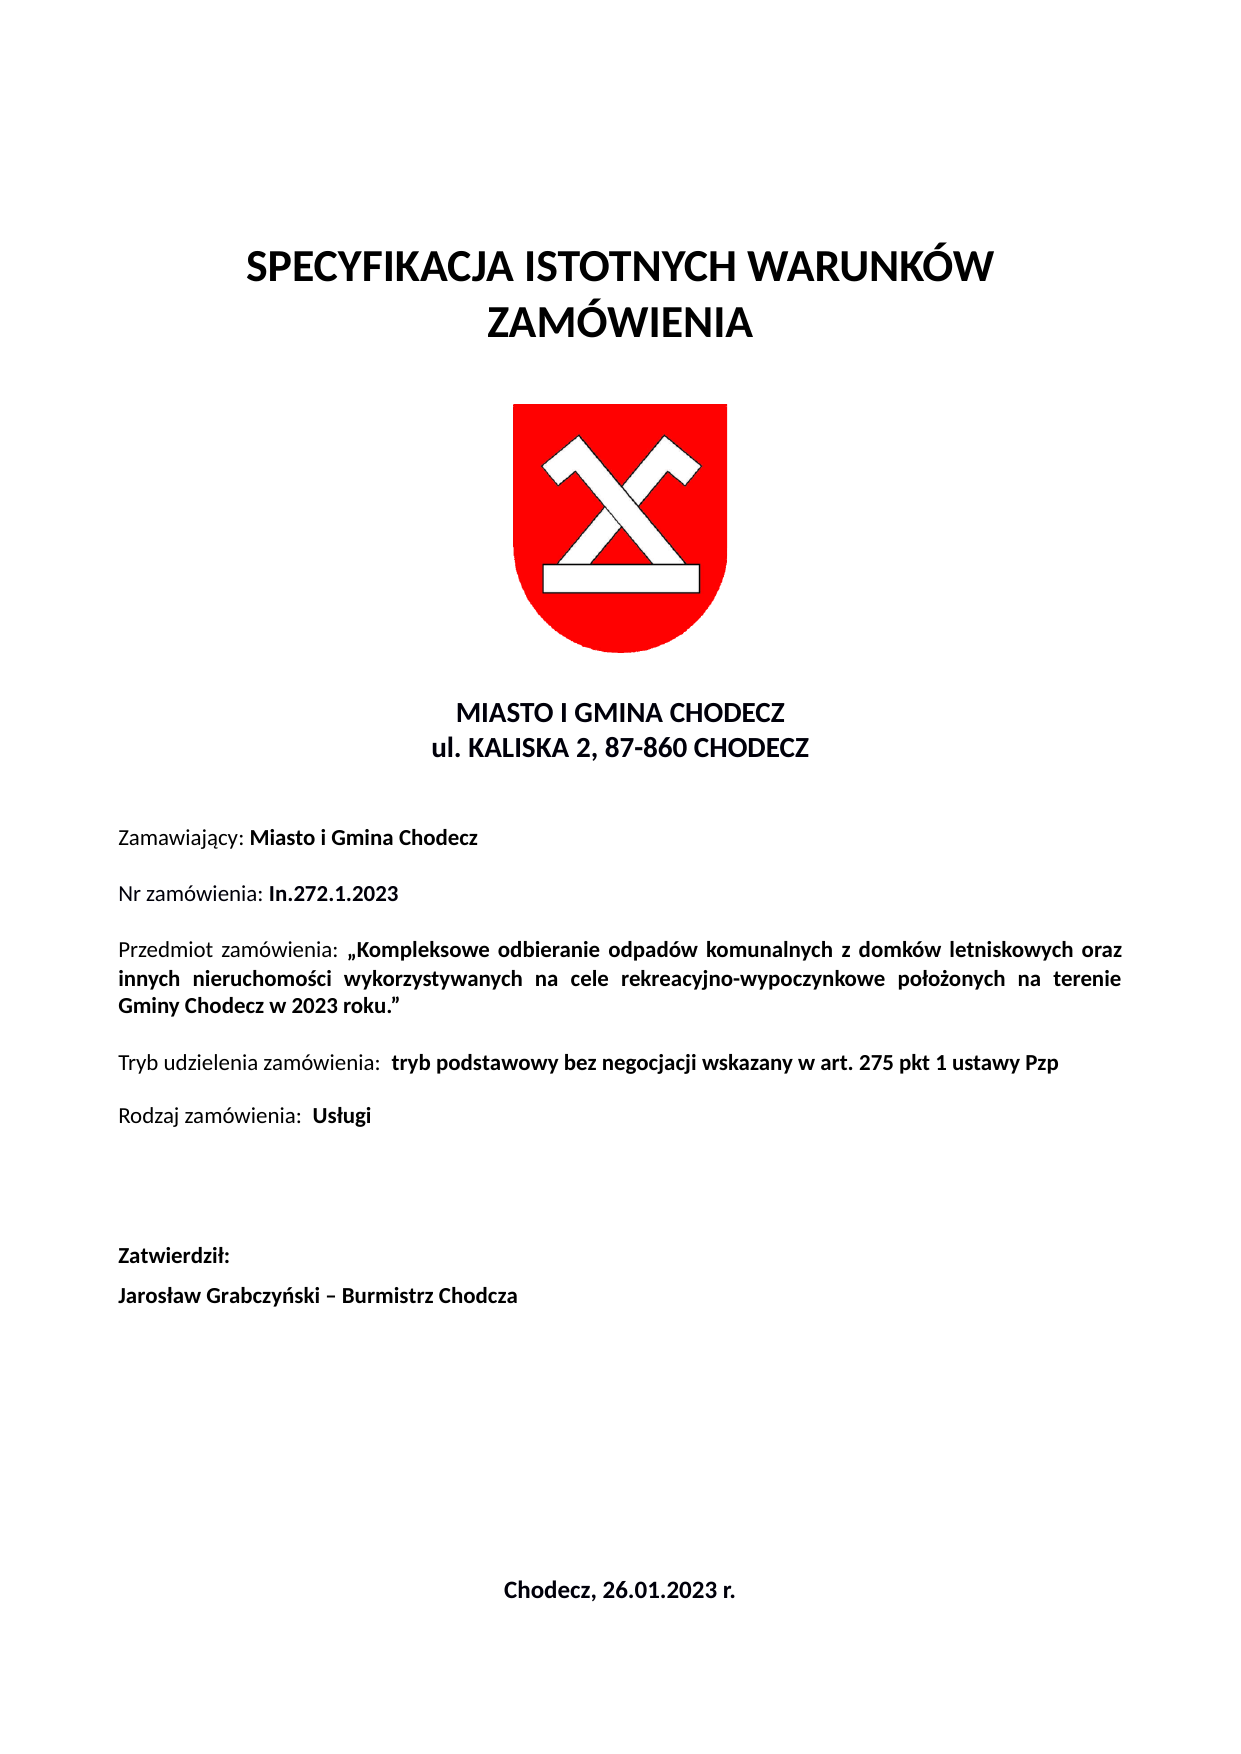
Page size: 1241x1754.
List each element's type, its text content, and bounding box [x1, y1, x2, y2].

text ul. KALISKA 2, 87-860 CHODECZ [118, 729, 1122, 765]
text Chodecz, 26.01.2023 r. [118, 1574, 1122, 1604]
text Nr zamówienia: In.272.1.2023 [118, 879, 1122, 908]
subtitle SPECYFIKACJA ISTOTNYCH WARUNKÓW ZAMÓWIENIA [118, 237, 1122, 348]
text MIASTO I GMINA CHODECZ [118, 694, 1122, 729]
text Rodzaj zamówienia: Usługi [118, 1101, 1122, 1129]
text Zamawiający: Miasto i Gmina Chodecz [118, 823, 1122, 852]
text Jarosław Grabczyński – Burmistrz Chodcza [118, 1281, 1122, 1309]
text Tryb udzielenia zamówienia: tryb podstawowy bez negocjacji wskazany w art. 275 pkt 1 ustawy Pzp [118, 1048, 1122, 1076]
text Zatwierdził: [118, 1241, 1122, 1269]
text Przedmiot zamówienia: „Kompleksowe odbieranie odpadów komunalnych z domków letniskowych oraz innych nieruchomości wykorzystywanych na cele rekreacyjno-wypoczynkowe położonych na terenie Gminy Chodecz w 2023 roku.” [118, 936, 1122, 1020]
